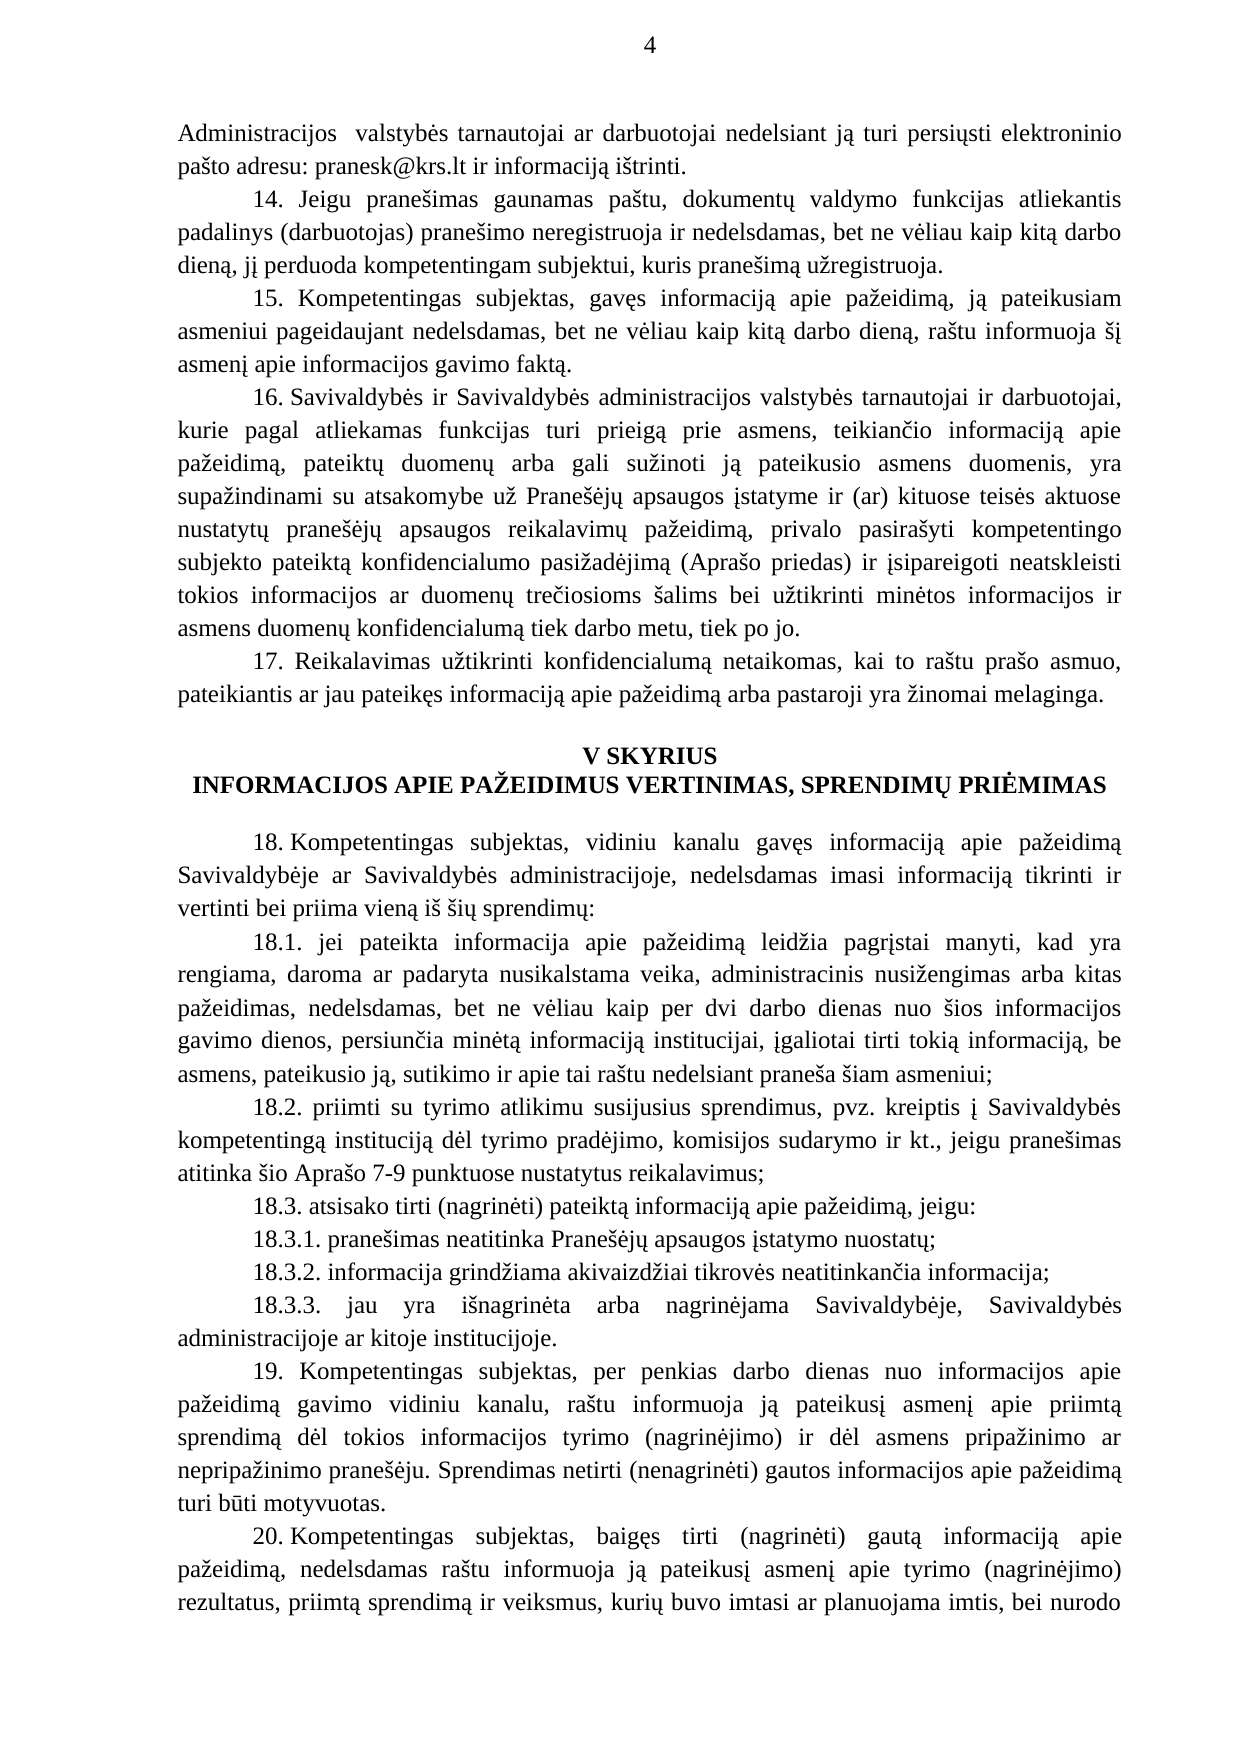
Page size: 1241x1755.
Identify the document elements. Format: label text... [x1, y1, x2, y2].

text 18. Kompetentingas subjektas, vidiniu kanalu gavęs informaciją apie pažeidimą Savivaldybėje ar Savivaldybės administracijoje, nedelsdamas imasi informaciją tikrinti ir vertinti bei priima vieną iš šių sprendimų: [177, 827, 1122, 922]
text V SKYRIUS [177, 741, 1122, 770]
text 18.2. priimti su tyrimo atlikimu susijusius sprendimus, pvz. kreiptis į Savivaldybės kompetentingą instituciją dėl tyrimo pradėjimo, komisijos sudarymo ir kt., jeigu pranešimas atitinka šio Aprašo 7-9 punktuose nustatytus reikalavimus; [177, 1092, 1122, 1186]
text 18.3. atsisako tirti (nagrinėti) pateiktą informaciją apie pažeidimą, jeigu: [177, 1191, 1122, 1219]
text 17. Reikalavimas užtikrinti konfidencialumą netaikomas, kai to raštu prašo asmuo, pateikiantis ar jau pateikęs informaciją apie pažeidimą arba pastaroji yra žinomai melaginga. [177, 646, 1122, 708]
text 18.3.2. informacija grindžiama akivaizdžiai tikrovės neatitinkančia informacija; [177, 1257, 1122, 1286]
text Administracijos valstybės tarnautojai ar darbuotojai nedelsiant ją turi persiųsti elektroninio pašto adresu: pranesk@krs.lt ir informaciją ištrinti. [177, 118, 1122, 180]
text 18.1. jei pateikta informacija apie pažeidimą leidžia pagrįstai manyti, kad yra rengiama, daroma ar padaryta nusikalstama veika, administracinis nusižengimas arba kitas pažeidimas, nedelsdamas, bet ne vėliau kaip per dvi darbo dienas nuo šios informacijos gavimo dienos, persiunčia minėtą informaciją institucijai, įgaliotai tirti tokią informaciją, be asmens, pateikusio ją, sutikimo ir apie tai raštu nedelsiant praneša šiam asmeniui; [177, 927, 1122, 1087]
text 18.3.1. pranešimas neatitinka Pranešėjų apsaugos įstatymo nuostatų; [177, 1224, 1122, 1252]
text 19. Kompetentingas subjektas, per penkias darbo dienas nuo informacijos apie pažeidimą gavimo vidiniu kanalu, raštu informuoja ją pateikusį asmenį apie priimtą sprendimą dėl tokios informacijos tyrimo (nagrinėjimo) ir dėl asmens pripažinimo ar nepripažinimo pranešėju. Sprendimas netirti (nenagrinėti) gautos informacijos apie pažeidimą turi būti motyvuotas. [177, 1356, 1122, 1517]
text 15. Kompetentingas subjektas, gavęs informaciją apie pažeidimą, ją pateikusiam asmeniui pageidaujant nedelsdamas, bet ne vėliau kaip kitą darbo dieną, raštu informuoja šį asmenį apie informacijos gavimo faktą. [177, 283, 1122, 378]
text INFORMACIJOS APIE PAŽEIDIMUS VERTINIMAS, SPRENDIMŲ PRIĖMIMAS [177, 770, 1122, 799]
text 20. Kompetentingas subjektas, baigęs tirti (nagrinėti) gautą informaciją apie pažeidimą, nedelsdamas raštu informuoja ją pateikusį asmenį apie tyrimo (nagrinėjimo) rezultatus, priimtą sprendimą ir veiksmus, kurių buvo imtasi ar planuojama imtis, bei nurodo [177, 1521, 1122, 1616]
text 16. Savivaldybės ir Savivaldybės administracijos valstybės tarnautojai ir darbuotojai, kurie pagal atliekamas funkcijas turi prieigą prie asmens, teikiančio informaciją apie pažeidimą, pateiktų duomenų arba gali sužinoti ją pateikusio asmens duomenis, yra supažindinami su atsakomybe už Pranešėjų apsaugos įstatyme ir (ar) kituose teisės aktuose nustatytų pranešėjų apsaugos reikalavimų pažeidimą, privalo pasirašyti kompetentingo subjekto pateiktą konfidencialumo pasižadėjimą (Aprašo priedas) ir įsipareigoti neatskleisti tokios informacijos ar duomenų trečiosioms šalims bei užtikrinti minėtos informacijos ir asmens duomenų konfidencialumą tiek darbo metu, tiek po jo. [177, 382, 1122, 642]
text 18.3.3. jau yra išnagrinėta arba nagrinėjama Savivaldybėje, Savivaldybės administracijoje ar kitoje institucijoje. [177, 1290, 1122, 1352]
text 14. Jeigu pranešimas gaunamas paštu, dokumentų valdymo funkcijas atliekantis padalinys (darbuotojas) pranešimo neregistruoja ir nedelsdamas, bet ne vėliau kaip kitą darbo dieną, jį perduoda kompetentingam subjektui, kuris pranešimą užregistruoja. [177, 184, 1122, 279]
